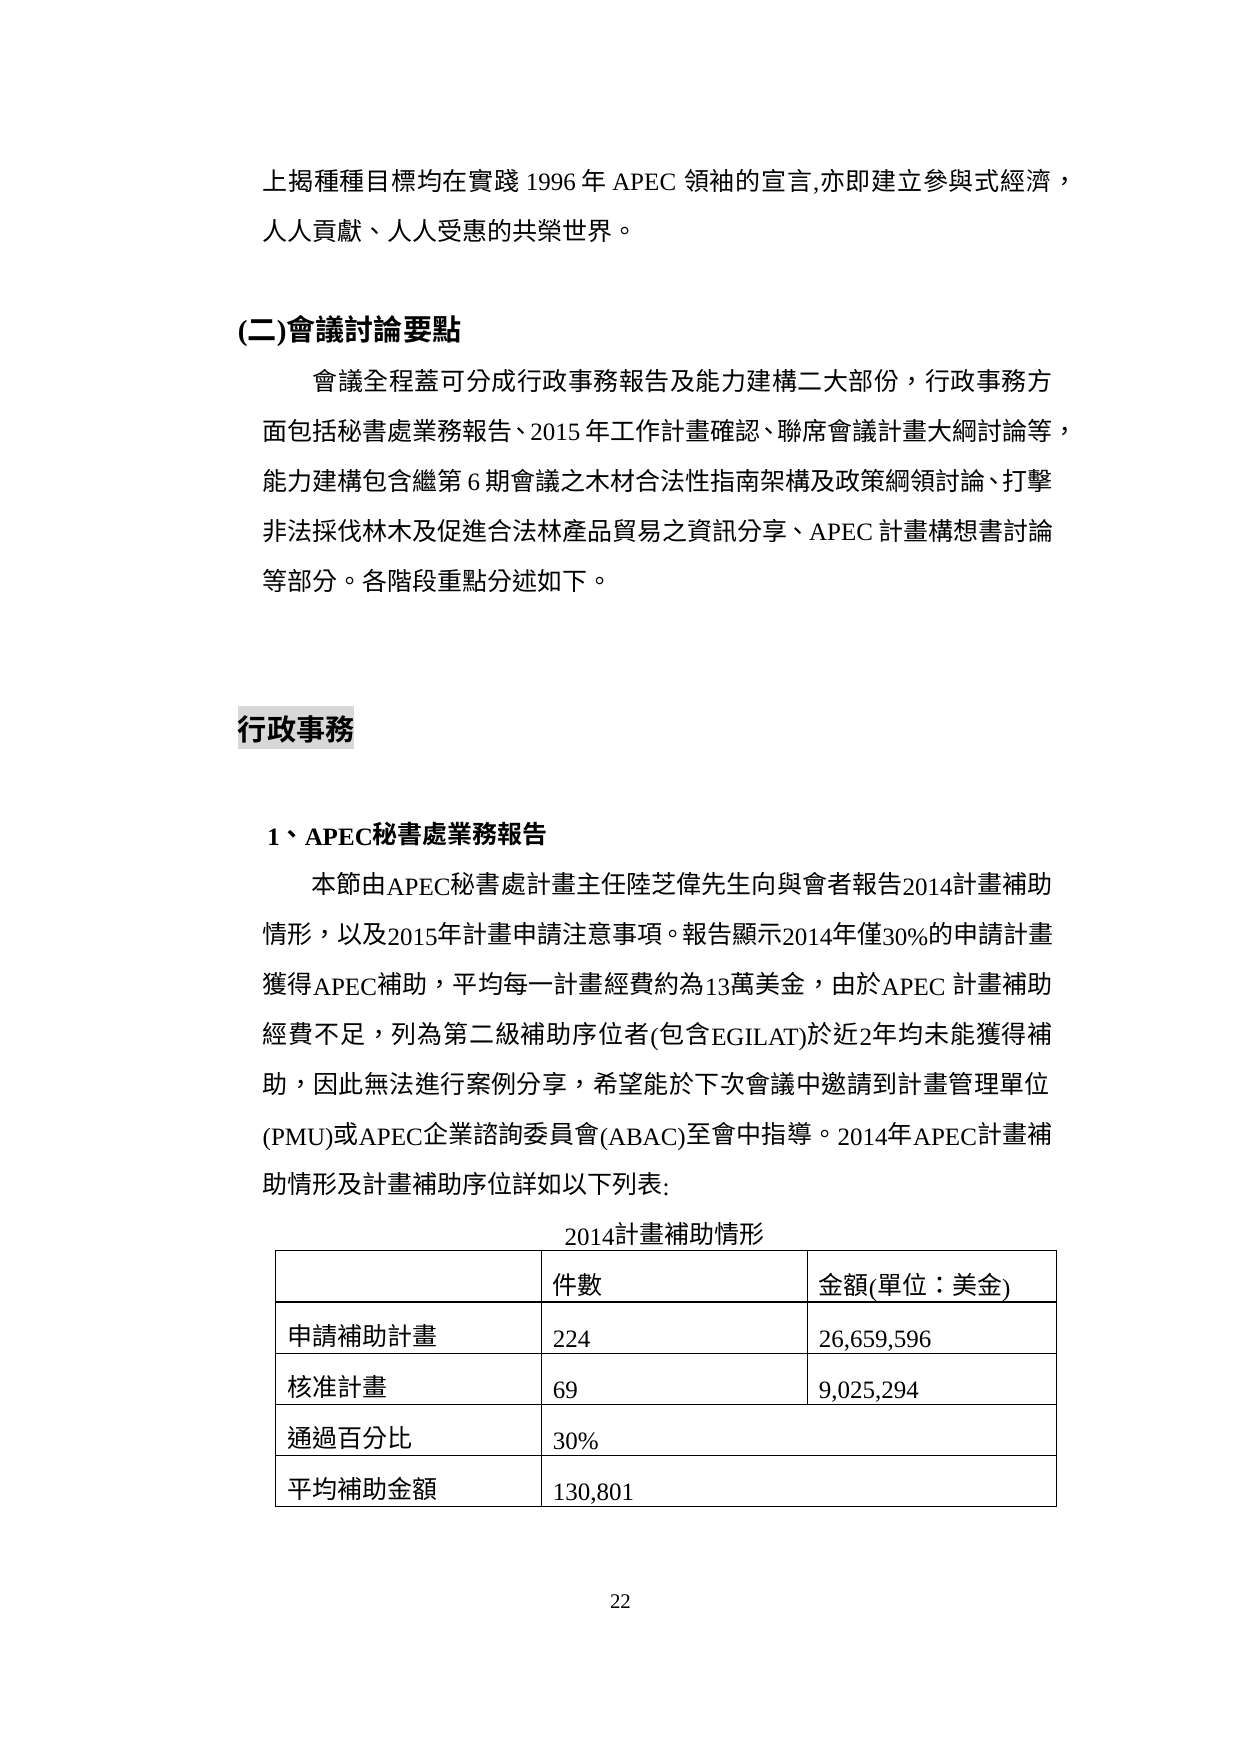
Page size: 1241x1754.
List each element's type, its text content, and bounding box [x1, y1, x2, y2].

text 本節由APEC秘書處計畫主任陸芝偉先生向與會者報告2014計畫補助情形，以及2015年計畫申請注意事項。報告顯示2014年僅30%的申請計畫獲得APEC補助，平均每一計畫經費約為13萬美金，由於APEC 計畫補助經費不足，列為第二級補助序位者(包含EGILAT)於近2年均未能獲得補助，因此無法進行案例分享，希望能於下次會議中邀請到計畫管理單位(PMU)或APEC企業諮詢委員會(ABAC)至會中指導。2014年APEC計畫補助情形及計畫補助序位詳如以下列表: [262, 850, 1053, 1200]
text 2014計畫補助情形 [187, 1200, 1053, 1250]
table_cell 平均補助金額 [276, 1456, 541, 1506]
text 在第一天會議中, APEC 2015資深官員會議副主席Hon.Ferdinand B. Cui, Jr. 先生特別到場向與會經濟體揭示2015年APEC優先目標(APEC 2015 Priorities) ,計有4項目標，包括人力資源的投注、加速中小企業全球化及區域性的貿易、創建極具永續性及韌性的社區、強化區域經濟整合。優先目標並必須以成果為導向,其要素為具有相關性、基線、檢核點及可量測性,例如APEC 2015年在產業鏈的表現應較其2009年提升10%、在2020年前恢復2千萬公頃的林地、保護至少10%的海洋及沿海區域等等。上揭種種目標均在實踐1996年APEC 領袖的宣言,亦即建立參與式經濟，人人貢獻、人人受惠的共榮世界。 [262, 150, 1053, 250]
table_cell 224 [542, 1303, 807, 1352]
table_header 金額(單位：美金) [808, 1251, 1056, 1301]
table_header 件數 [542, 1251, 807, 1301]
table_cell 30% [542, 1405, 1056, 1454]
text (二)會議討論要點 [187, 300, 1053, 350]
table_cell 核准計畫 [276, 1354, 541, 1403]
text 會議全程蓋可分成行政事務報告及能力建構二大部份，行政事務方面包括秘書處業務報告、2015年工作計畫確認、聯席會議計畫大綱討論等，能力建構包含繼第6期會議之木材合法性指南架構及政策綱領討論、打擊非法採伐林木及促進合法林產品貿易之資訊分享、APEC計畫構想書討論等部分。各階段重點分述如下。 [262, 350, 1053, 600]
table_header [276, 1251, 541, 1301]
text 行政事務 [187, 700, 1053, 750]
text 1、APEC秘書處業務報告 [237, 800, 1053, 850]
table_cell 69 [542, 1354, 807, 1403]
table_cell 9,025,294 [808, 1354, 1056, 1403]
table_cell 26,659,596 [808, 1303, 1056, 1352]
table_cell 申請補助計畫 [276, 1303, 541, 1352]
table_cell 130,801 [542, 1456, 1056, 1506]
table_cell 通過百分比 [276, 1405, 541, 1454]
